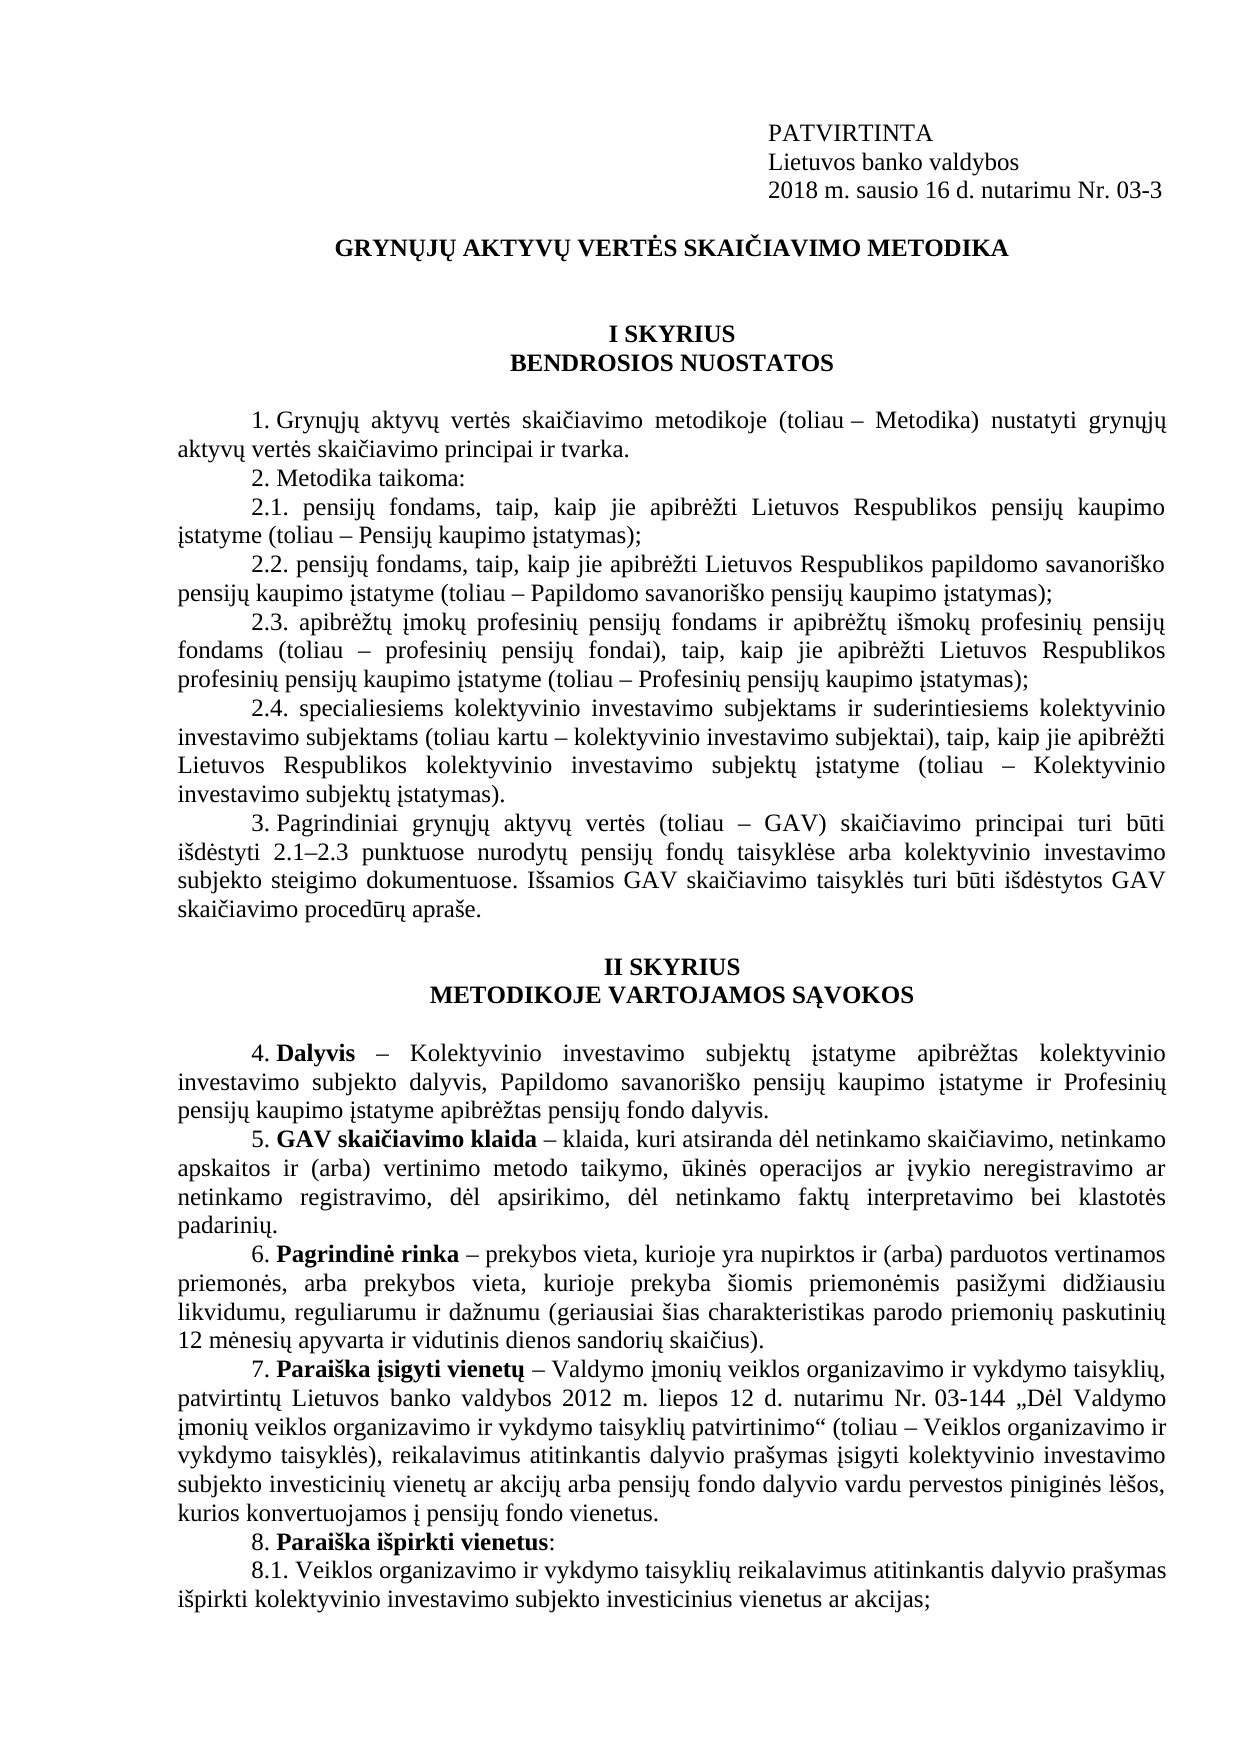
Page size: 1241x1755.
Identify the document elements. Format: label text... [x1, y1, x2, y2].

text 4. Dalyvis – Kolektyvinio investavimo subjektų įstatyme apibrėžtas kolektyvinio investavimo subjekto dalyvis, Papildomo savanoriško pensijų kaupimo įstatyme ir Profesinių pensijų kaupimo įstatyme apibrėžtas pensijų fondo dalyvis. [177, 1038, 1166, 1124]
text 8. Paraiška išpirkti vienetus: [177, 1527, 1166, 1556]
text 5. GAV skaičiavimo klaida – klaida, kuri atsiranda dėl netinkamo skaičiavimo, netinkamo apskaitos ir (arba) vertinimo metodo taikymo, ūkinės operacijos ar įvykio neregistravimo ar netinkamo registravimo, dėl apsirikimo, dėl netinkamo faktų interpretavimo bei klastotės padarinių. [177, 1124, 1166, 1239]
text 2.3. apibrėžtų įmokų profesinių pensijų fondams ir apibrėžtų išmokų profesinių pensijų fondams (toliau – profesinių pensijų fondai), taip, kaip jie apibrėžti Lietuvos Respublikos profesinių pensijų kaupimo įstatyme (toliau – Profesinių pensijų kaupimo įstatymas); [177, 607, 1166, 693]
text 6. Pagrindinė rinka – prekybos vieta, kurioje yra nupirktos ir (arba) parduotos vertinamos priemonės, arba prekybos vieta, kurioje prekyba šiomis priemonėmis pasižymi didžiausiu likvidumu, reguliarumu ir dažnumu (geriausiai šias charakteristikas parodo priemonių paskutinių 12 mėnesių apyvarta ir vidutinis dienos sandorių skaičius). [177, 1239, 1166, 1354]
text 1. Grynųjų aktyvų vertės skaičiavimo metodikoje (toliau – Metodika) nustatyti grynųjų aktyvų vertės skaičiavimo principai ir tvarka. [177, 406, 1166, 463]
text Lietuvos banko valdybos [768, 147, 1166, 176]
text 2.4. specialiesiems kolektyvinio investavimo subjektams ir suderintiesiems kolektyvinio investavimo subjektams (toliau kartu – kolektyvinio investavimo subjektai), taip, kaip jie apibrėžti Lietuvos Respublikos kolektyvinio investavimo subjektų įstatyme (toliau – Kolektyvinio investavimo subjektų įstatymas). [177, 693, 1166, 808]
text PATVIRTINTA [768, 118, 1166, 147]
text I SKYRIUS [177, 319, 1166, 348]
text GRYNŲJŲ AKTYVŲ VERTĖS SKAIČIAVIMO METODIKA [177, 233, 1166, 262]
text 7. Paraiška įsigyti vienetų – Valdymo įmonių veiklos organizavimo ir vykdymo taisyklių, patvirtintų Lietuvos banko valdybos 2012 m. liepos 12 d. nutarimu Nr. 03-144 „Dėl Valdymo įmonių veiklos organizavimo ir vykdymo taisyklių patvirtinimo“ (toliau – Veiklos organizavimo ir vykdymo taisyklės), reikalavimus atitinkantis dalyvio prašymas įsigyti kolektyvinio investavimo subjekto investicinių vienetų ar akcijų arba pensijų fondo dalyvio vardu pervestos piniginės lėšos, kurios konvertuojamos į pensijų fondo vienetus. [177, 1354, 1166, 1527]
text BENDROSIOS NUOSTATOS [177, 348, 1166, 377]
text METODIKOJE Vartojamos SĄVOKOS [177, 981, 1166, 1009]
text 2. Metodika taikoma: [177, 463, 1166, 492]
text 8.1. Veiklos organizavimo ir vykdymo taisyklių reikalavimus atitinkantis dalyvio prašymas išpirkti kolektyvinio investavimo subjekto investicinius vienetus ar akcijas; [177, 1556, 1166, 1613]
text 2018 m. sausio 16 d. nutarimu Nr. 03-3 [753, 176, 1166, 204]
text 3. Pagrindiniai grynųjų aktyvų vertės (toliau – GAV) skaičiavimo principai turi būti išdėstyti 2.1–2.3 punktuose nurodytų pensijų fondų taisyklėse arba kolektyvinio investavimo subjekto steigimo dokumentuose. Išsamios GAV skaičiavimo taisyklės turi būti išdėstytos GAV skaičiavimo procedūrų apraše. [177, 808, 1166, 923]
text 2.1. pensijų fondams, taip, kaip jie apibrėžti Lietuvos Respublikos pensijų kaupimo įstatyme (toliau – Pensijų kaupimo įstatymas); [177, 492, 1166, 549]
text 2.2. pensijų fondams, taip, kaip jie apibrėžti Lietuvos Respublikos papildomo savanoriško pensijų kaupimo įstatyme (toliau – Papildomo savanoriško pensijų kaupimo įstatymas); [177, 549, 1166, 607]
text II SKYRIUS [177, 952, 1166, 981]
